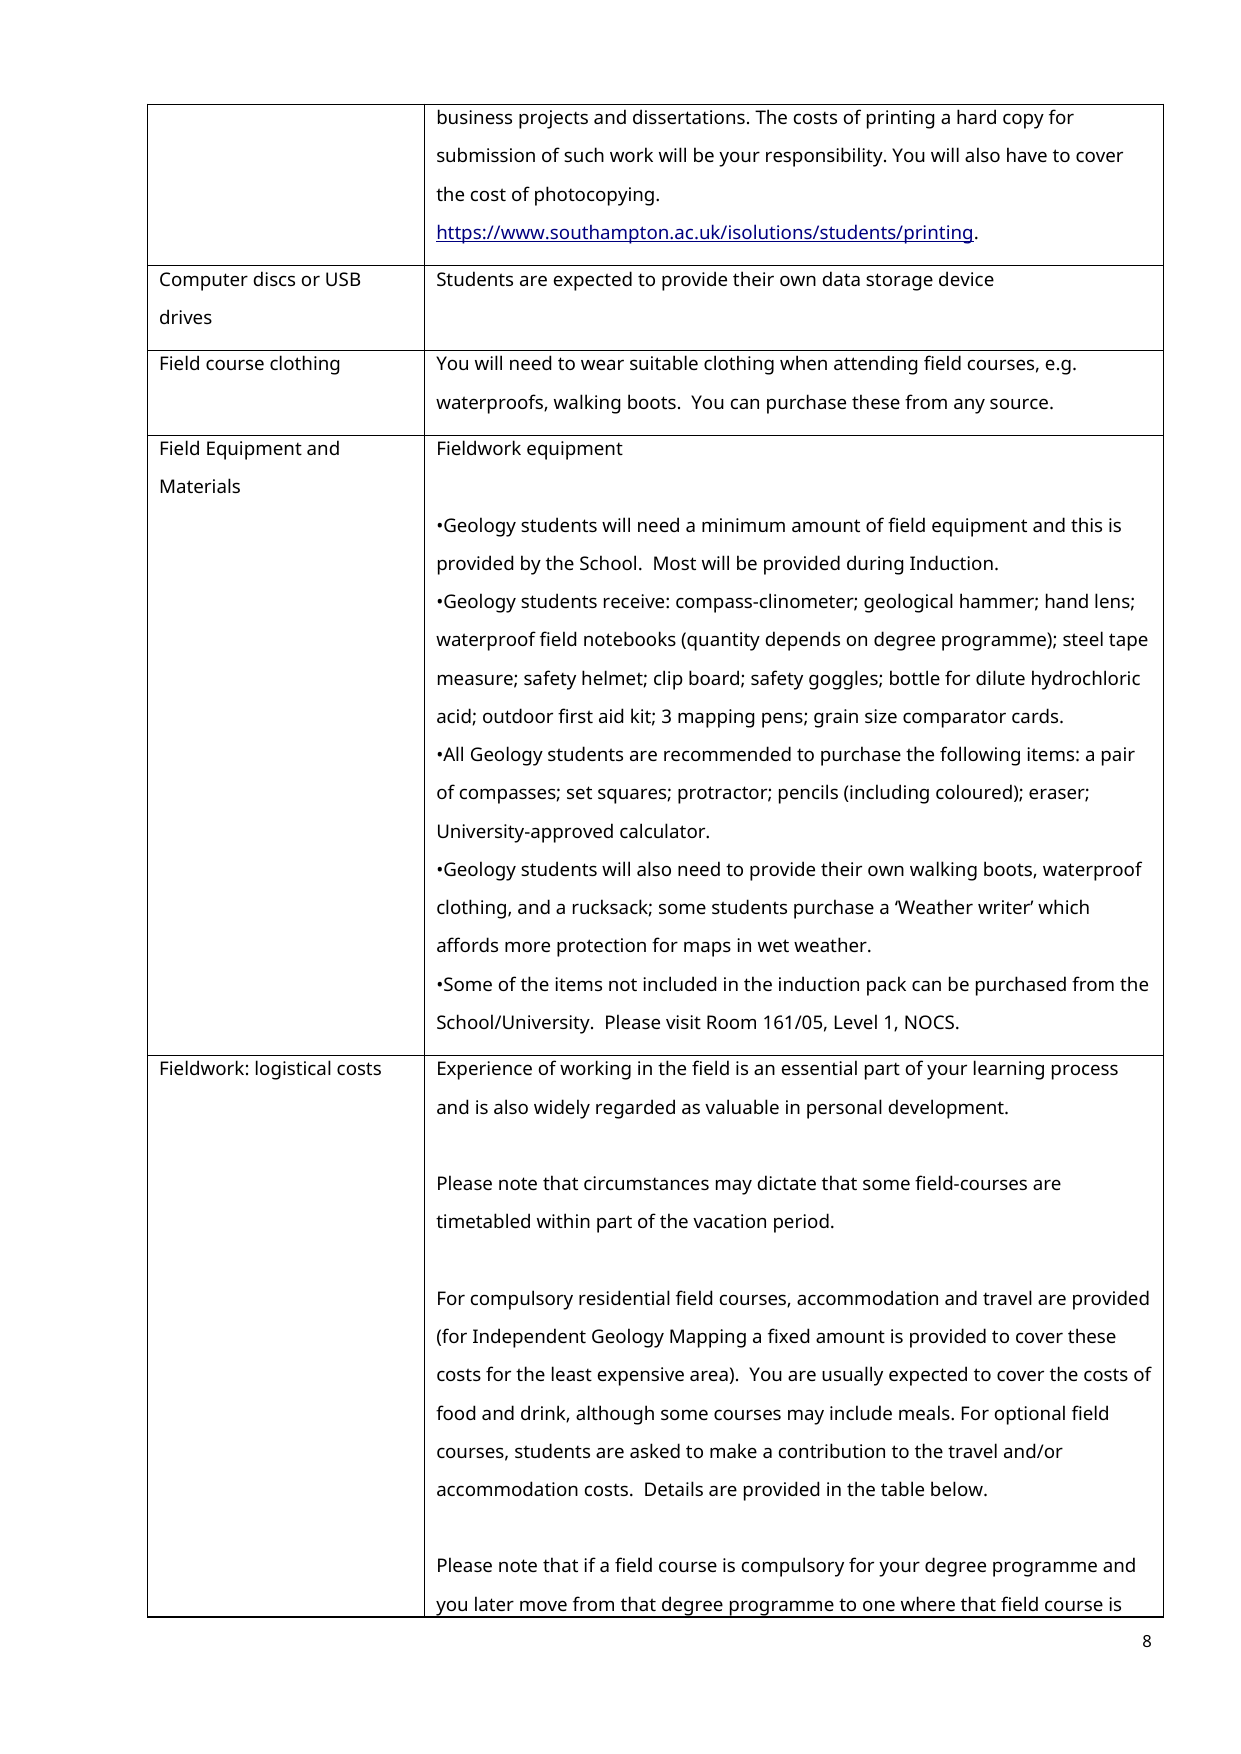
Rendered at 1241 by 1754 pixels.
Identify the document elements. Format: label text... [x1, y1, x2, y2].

table_cell Experience of working in the field is an essential part of your learning process and is also widely regarded as valuable in personal development. Please note that circumstances may dictate that some field-courses are timetabled within part of the vacation period. For compulsory residential field courses, accommodation and travel are provided (for Independent Geology Mapping a fixed amount is provided to cover these costs for the least expensive area). You are usually expected to cover the costs of food and drink, although some courses may include meals. For optional field courses, students are asked to make a contribution to the travel and/or accommodation costs. Details are provided in the table below. Please note that if a field course is compulsory for your degree programme and you later move from that degree programme to one where that field course is [425, 1056, 1163, 1616]
table_cell business projects and dissertations. The costs of printing a hard copy for submission of such work will be your responsibility. You will also have to cover the cost of photocopying. https://www.southampton.ac.uk/isolutions/students/printing. [425, 105, 1163, 265]
table_cell [148, 105, 424, 265]
table_cell Fieldwork: logistical costs [148, 1056, 424, 1616]
table_cell Computer discs or USB drives [148, 266, 424, 350]
table_cell Students are expected to provide their own data storage device [425, 266, 1163, 350]
table_cell Field Equipment and Materials [148, 436, 424, 1055]
table_cell Field course clothing [148, 351, 424, 434]
table_cell Fieldwork equipment •Geology students will need a minimum amount of field equipment and this is provided by the School. Most will be provided during Induction. •Geology students receive: compass-clinometer; geological hammer; hand lens; waterproof field notebooks (quantity depends on degree programme); steel tape measure; safety helmet; clip board; safety goggles; bottle for dilute hydrochloric acid; outdoor first aid kit; 3 mapping pens; grain size comparator cards. •All Geology students are recommended to purchase the following items: a pair of compasses; set squares; protractor; pencils (including coloured); eraser; University-approved calculator. •Geology students will also need to provide their own walking boots, waterproof clothing, and a rucksack; some students purchase a ‘Weather writer’ which affords more protection for maps in wet weather. •Some of the items not included in the induction pack can be purchased from the School/University. Please visit Room 161/05, Level 1, NOCS. [425, 436, 1163, 1055]
table_cell You will need to wear suitable clothing when attending field courses, e.g. waterproofs, walking boots. You can purchase these from any source. [425, 351, 1163, 434]
